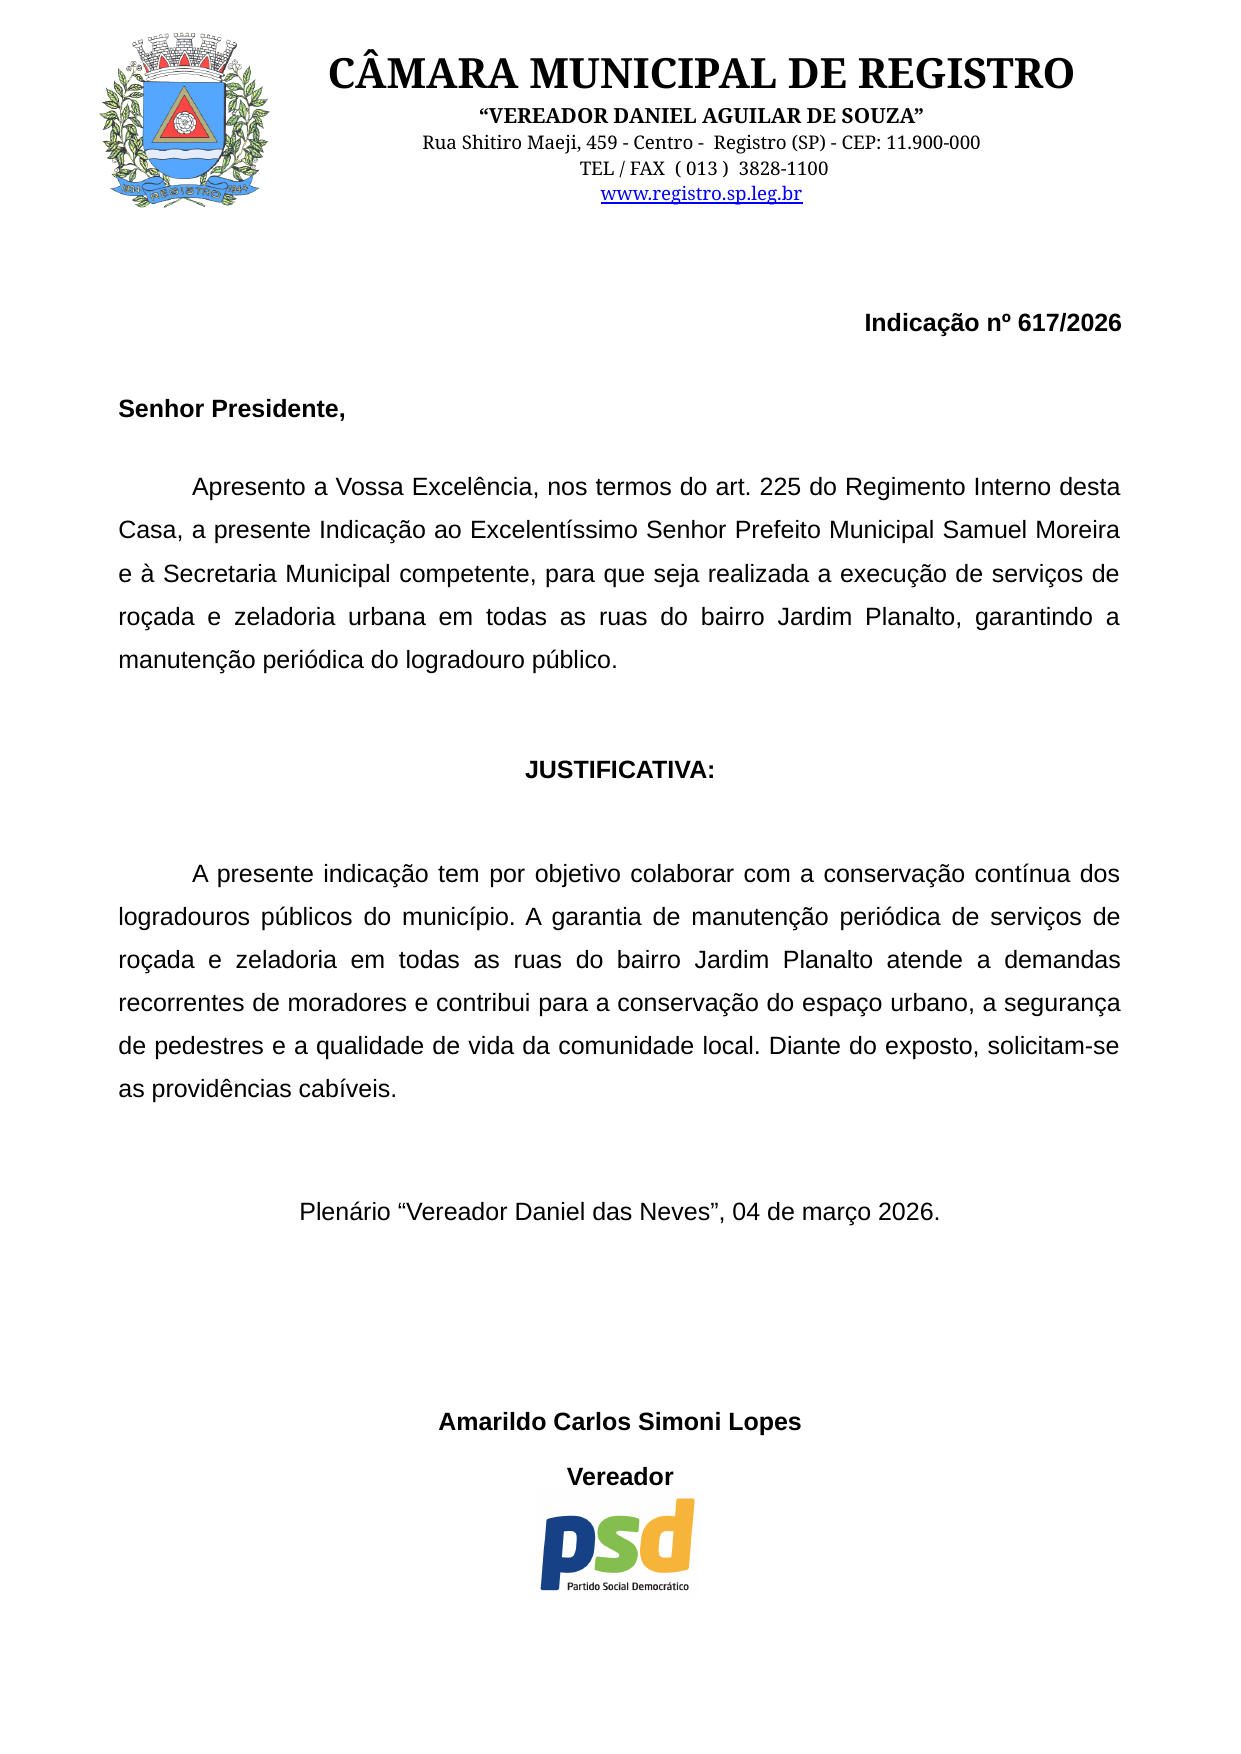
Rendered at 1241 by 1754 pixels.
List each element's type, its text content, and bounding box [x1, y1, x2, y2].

text Apresento a Vossa Excelência, nos termos do art. 225 do Regimento Interno desta Casa, a presente Indicação ao Excelentíssimo Senhor Prefeito Municipal Samuel Moreira e à Secretaria Municipal competente, para que seja realizada a execução de serviços de roçada e zeladoria urbana em todas as ruas do bairro Jardim Planalto, garantindo a manutenção periódica do logradouro público. [118, 472, 1122, 673]
picture [535, 1490, 699, 1599]
text Indicação nº 617/2026 [118, 308, 1122, 337]
text Senhor Presidente, [118, 394, 1122, 423]
text Vereador [118, 1461, 1122, 1490]
text A presente indicação tem por objetivo colaborar com a conservação contínua dos logradouros públicos do município. A garantia de manutenção periódica de serviços de roçada e zeladoria em todas as ruas do bairro Jardim Planalto atende a demandas recorrentes de moradores e contribui para a conservação do espaço urbano, a segurança de pedestres e a qualidade de vida da comunidade local. Diante do exposto, solicitam-se as providências cabíveis. [118, 859, 1122, 1103]
text Plenário “Vereador Daniel das Neves”, 04 de março 2026. [118, 1197, 1122, 1226]
text JUSTIFICATIVA: [118, 755, 1122, 783]
text Amarildo Carlos Simoni Lopes [118, 1406, 1122, 1435]
